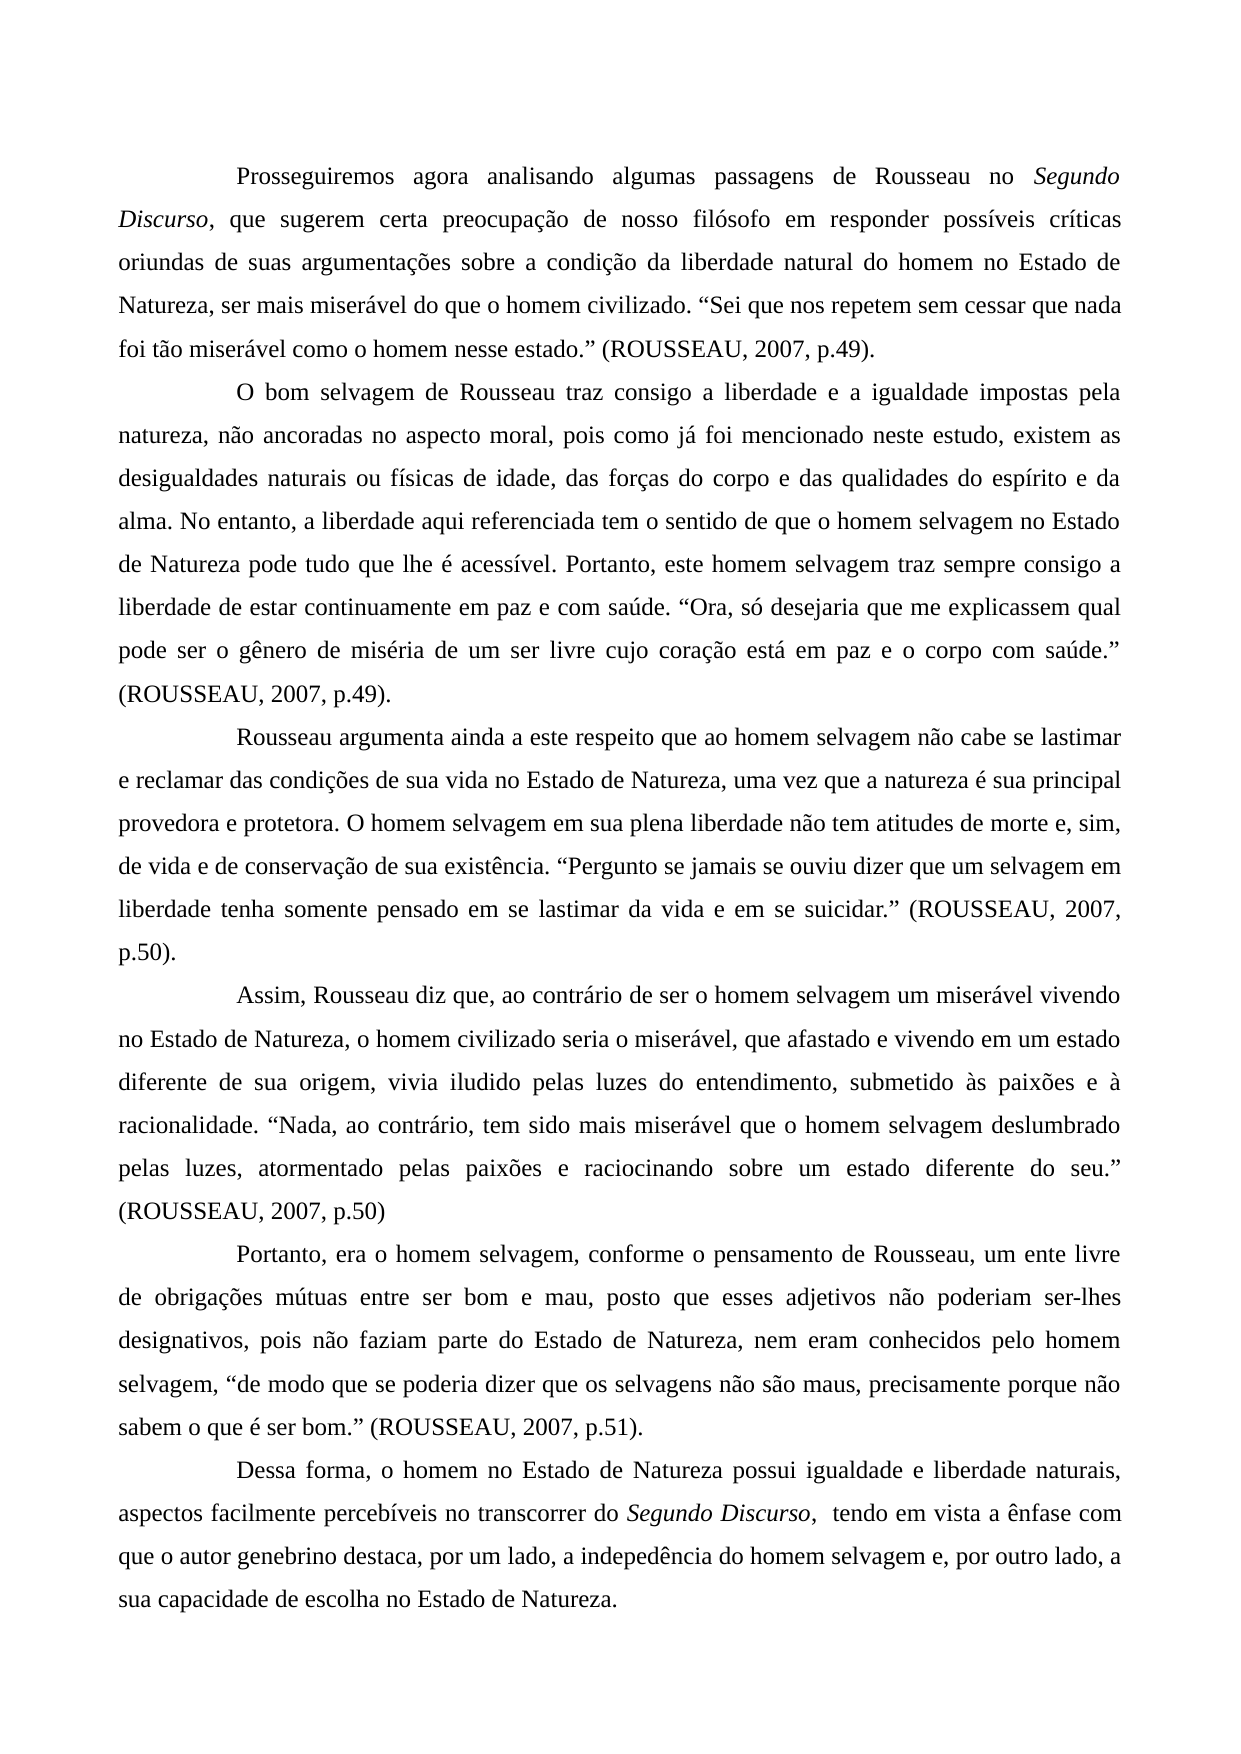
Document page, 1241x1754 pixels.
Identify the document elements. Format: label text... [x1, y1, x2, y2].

text Portanto, era o homem selvagem, conforme o pensamento de Rousseau, um ente livre de obrigações mútuas entre ser bom e mau, posto que esses adjetivos não poderiam ser-lhes designativos, pois não faziam parte do Estado de Natureza, nem eram conhecidos pelo homem selvagem, “de modo que se poderia dizer que os selvagens não são maus, precisamente porque não sabem o que é ser bom.” (ROUSSEAU, 2007, p.51). [118, 1239, 1122, 1441]
text O bom selvagem de Rousseau traz consigo a liberdade e a igualdade impostas pela natureza, não ancoradas no aspecto moral, pois como já foi mencionado neste estudo, existem as desigualdades naturais ou físicas de idade, das forças do corpo e das qualidades do espírito e da alma. No entanto, a liberdade aqui referenciada tem o sentido de que o homem selvagem no Estado de Natureza pode tudo que lhe é acessível. Portanto, este homem selvagem traz sempre consigo a liberdade de estar continuamente em paz e com saúde. “Ora, só desejaria que me explicassem qual pode ser o gênero de miséria de um ser livre cujo coração está em paz e o corpo com saúde.” (ROUSSEAU, 2007, p.49). [118, 377, 1122, 707]
text Dessa forma, o homem no Estado de Natureza possui igualdade e liberdade naturais, aspectos facilmente percebíveis no transcorrer do Segundo Discurso, tendo em vista a ênfase com que o autor genebrino destaca, por um lado, a indepedência do homem selvagem e, por outro lado, a sua capacidade de escolha no Estado de Natureza. [118, 1455, 1122, 1613]
text Rousseau argumenta ainda a este respeito que ao homem selvagem não cabe se lastimar e reclamar das condições de sua vida no Estado de Natureza, uma vez que a natureza é sua principal provedora e protetora. O homem selvagem em sua plena liberdade não tem atitudes de morte e, sim, de vida e de conservação de sua existência. “Pergunto se jamais se ouviu dizer que um selvagem em liberdade tenha somente pensado em se lastimar da vida e em se suicidar.” (ROUSSEAU, 2007, p.50). [118, 722, 1122, 966]
text Assim, Rousseau diz que, ao contrário de ser o homem selvagem um miserável vivendo no Estado de Natureza, o homem civilizado seria o miserável, que afastado e vivendo em um estado diferente de sua origem, vivia iludido pelas luzes do entendimento, submetido às paixões e à racionalidade. “Nada, ao contrário, tem sido mais miserável que o homem selvagem deslumbrado pelas luzes, atormentado pelas paixões e raciocinando sobre um estado diferente do seu.” (ROUSSEAU, 2007, p.50) [118, 981, 1122, 1225]
text Prosseguiremos agora analisando algumas passagens de Rousseau no Segundo Discurso, que sugerem certa preocupação de nosso filósofo em responder possíveis críticas oriundas de suas argumentações sobre a condição da liberdade natural do homem no Estado de Natureza, ser mais miserável do que o homem civilizado. “Sei que nos repetem sem cessar que nada foi tão miserável como o homem nesse estado.” (ROUSSEAU, 2007, p.49). [118, 161, 1122, 362]
